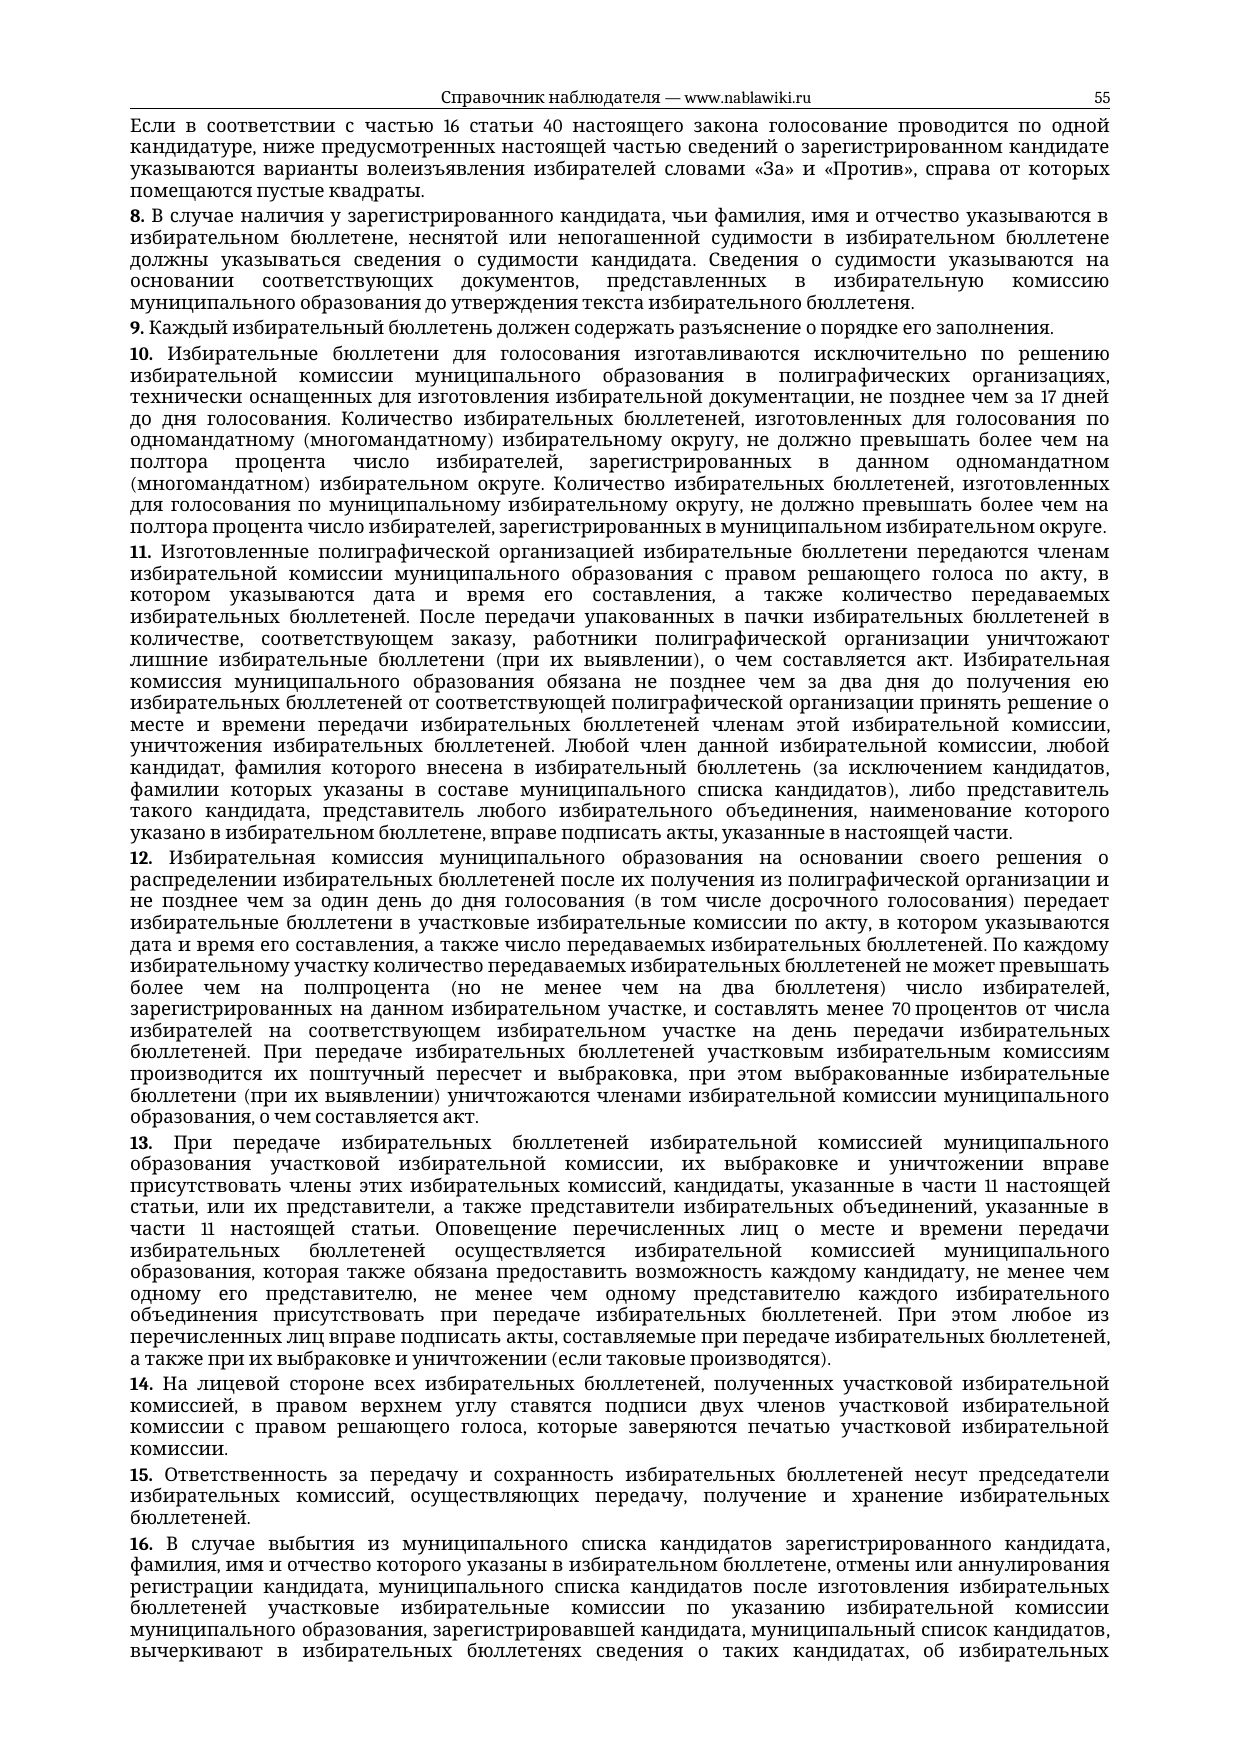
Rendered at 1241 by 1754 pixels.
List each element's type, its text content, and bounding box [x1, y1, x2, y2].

text 12. Избирательная комиссия муниципального образования на основании своего решения о распределении избирательных бюллетеней после их получения из полиграфической организации и не позднее чем за один день до дня голосования (в том числе досрочного голосования) передает избирательные бюллетени в участковые избирательные комиссии по акту, в котором указываются дата и время его составления, а также число передаваемых избирательных бюллетеней. По каждому избирательному участку количество передаваемых избирательных бюллетеней не может превышать более чем на полпроцента (но не менее чем на два бюллетеня) число избирателей, зарегистрированных на данном избирательном участке, и составлять менее 70 процентов от числа избирателей на соответствующем избирательном участке на день передачи избирательных бюллетеней. При передаче избирательных бюллетеней участковым избирательным комиссиям производится их поштучный пересчет и выбраковка, при этом выбракованные избирательные бюллетени (при их выявлении) уничтожаются членами избирательной комиссии муниципального образования, о чем составляется акт. [130, 848, 1110, 1128]
text 13. При передаче избирательных бюллетеней избирательной комиссией муниципального образования участковой избирательной комиссии, их выбраковке и уничтожении вправе присутствовать члены этих избирательных комиссий, кандидаты, указанные в части 11 настоящей статьи, или их представители, а также представители избирательных объединений, указанные в части 11 настоящей статьи. Оповещение перечисленных лиц о месте и времени передачи избирательных бюллетеней осуществляется избирательной комиссией муниципального образования, которая также обязана предоставить возможность каждому кандидату, не менее чем одному его представителю, не менее чем одному представителю каждого избирательного объединения присутствовать при передаче избирательных бюллетеней. При этом любое из перечисленных лиц вправе подписать акты, составляемые при передаче избирательных бюллетеней, а также при их выбраковке и уничтожении (если таковые производятся). [130, 1132, 1110, 1369]
text 8. В случае наличия у зарегистрированного кандидата, чьи фамилия, имя и отчество указываются в избирательном бюллетене, неснятой или непогашенной судимости в избирательном бюллетене должны указываться сведения о судимости кандидата. Сведения о судимости указываются на основании соответствующих документов, представленных в избирательную комиссию муниципального образования до утверждения текста избирательного бюллетеня. [130, 206, 1110, 314]
text 16. В случае выбытия из муниципального списка кандидатов зарегистрированного кандидата, фамилия, имя и отчество которого указаны в избирательном бюллетене, отмены или аннулирования регистрации кандидата, муниципального списка кандидатов после изготовления избирательных бюллетеней участковые избирательные комиссии по указанию избирательной комиссии муниципального образования, зарегистрировавшей кандидата, муниципальный список кандидатов, вычеркивают в избирательных бюллетенях сведения о таких кандидатах, об избирательных [130, 1533, 1110, 1662]
text 9. Каждый избирательный бюллетень должен содержать разъяснение о порядке его заполнения. [130, 318, 1110, 339]
text 10. Избирательные бюллетени для голосования изготавливаются исключительно по решению избирательной комиссии муниципального образования в полиграфических организациях, технически оснащенных для изготовления избирательной документации, не позднее чем за 17 дней до дня голосования. Количество избирательных бюллетеней, изготовленных для голосования по одномандатному (многомандатному) избирательному округу, не должно превышать более чем на полтора процента число избирателей, зарегистрированных в данном одномандатном (многомандатном) избирательном округе. Количество избирательных бюллетеней, изготовленных для голосования по муниципальному избирательному округу, не должно превышать более чем на полтора процента число избирателей, зарегистрированных в муниципальном избирательном округе. [130, 344, 1110, 538]
text 14. На лицевой стороне всех избирательных бюллетеней, полученных участковой избирательной комиссией, в правом верхнем углу ставятся подписи двух членов участковой избирательной комиссии с правом решающего голоса, которые заверяются печатью участковой избирательной комиссии. [130, 1374, 1110, 1460]
text Если в соответствии с частью 16 статьи 40 настоящего закона голосование проводится по одной кандидатуре, ниже предусмотренных настоящей частью сведений о зарегистрированном кандидате указываются варианты волеизъявления избирателей словами «За» и «Против», справа от которых помещаются пустые квадраты. [130, 116, 1110, 202]
text 11. Изготовленные полиграфической организацией избирательные бюллетени передаются членам избирательной комиссии муниципального образования с правом решающего голоса по акту, в котором указываются дата и время его составления, а также количество передаваемых избирательных бюллетеней. После передачи упакованных в пачки избирательных бюллетеней в количестве, соответствующем заказу, работники полиграфической организации уничтожают лишние избирательные бюллетени (при их выявлении), о чем составляется акт. Избирательная комиссия муниципального образования обязана не позднее чем за два дня до получения ею избирательных бюллетеней от соответствующей полиграфической организации принять решение о месте и времени передачи избирательных бюллетеней членам этой избирательной комиссии, уничтожения избирательных бюллетеней. Любой член данной избирательной комиссии, любой кандидат, фамилия которого внесена в избирательный бюллетень (за исключением кандидатов, фамилии которых указаны в составе муниципального списка кандидатов), либо представитель такого кандидата, представитель любого избирательного объединения, наименование которого указано в избирательном бюллетене, вправе подписать акты, указанные в настоящей части. [130, 542, 1110, 844]
text 15. Ответственность за передачу и сохранность избирательных бюллетеней несут председатели избирательных комиссий, осуществляющих передачу, получение и хранение избирательных бюллетеней. [130, 1464, 1110, 1529]
